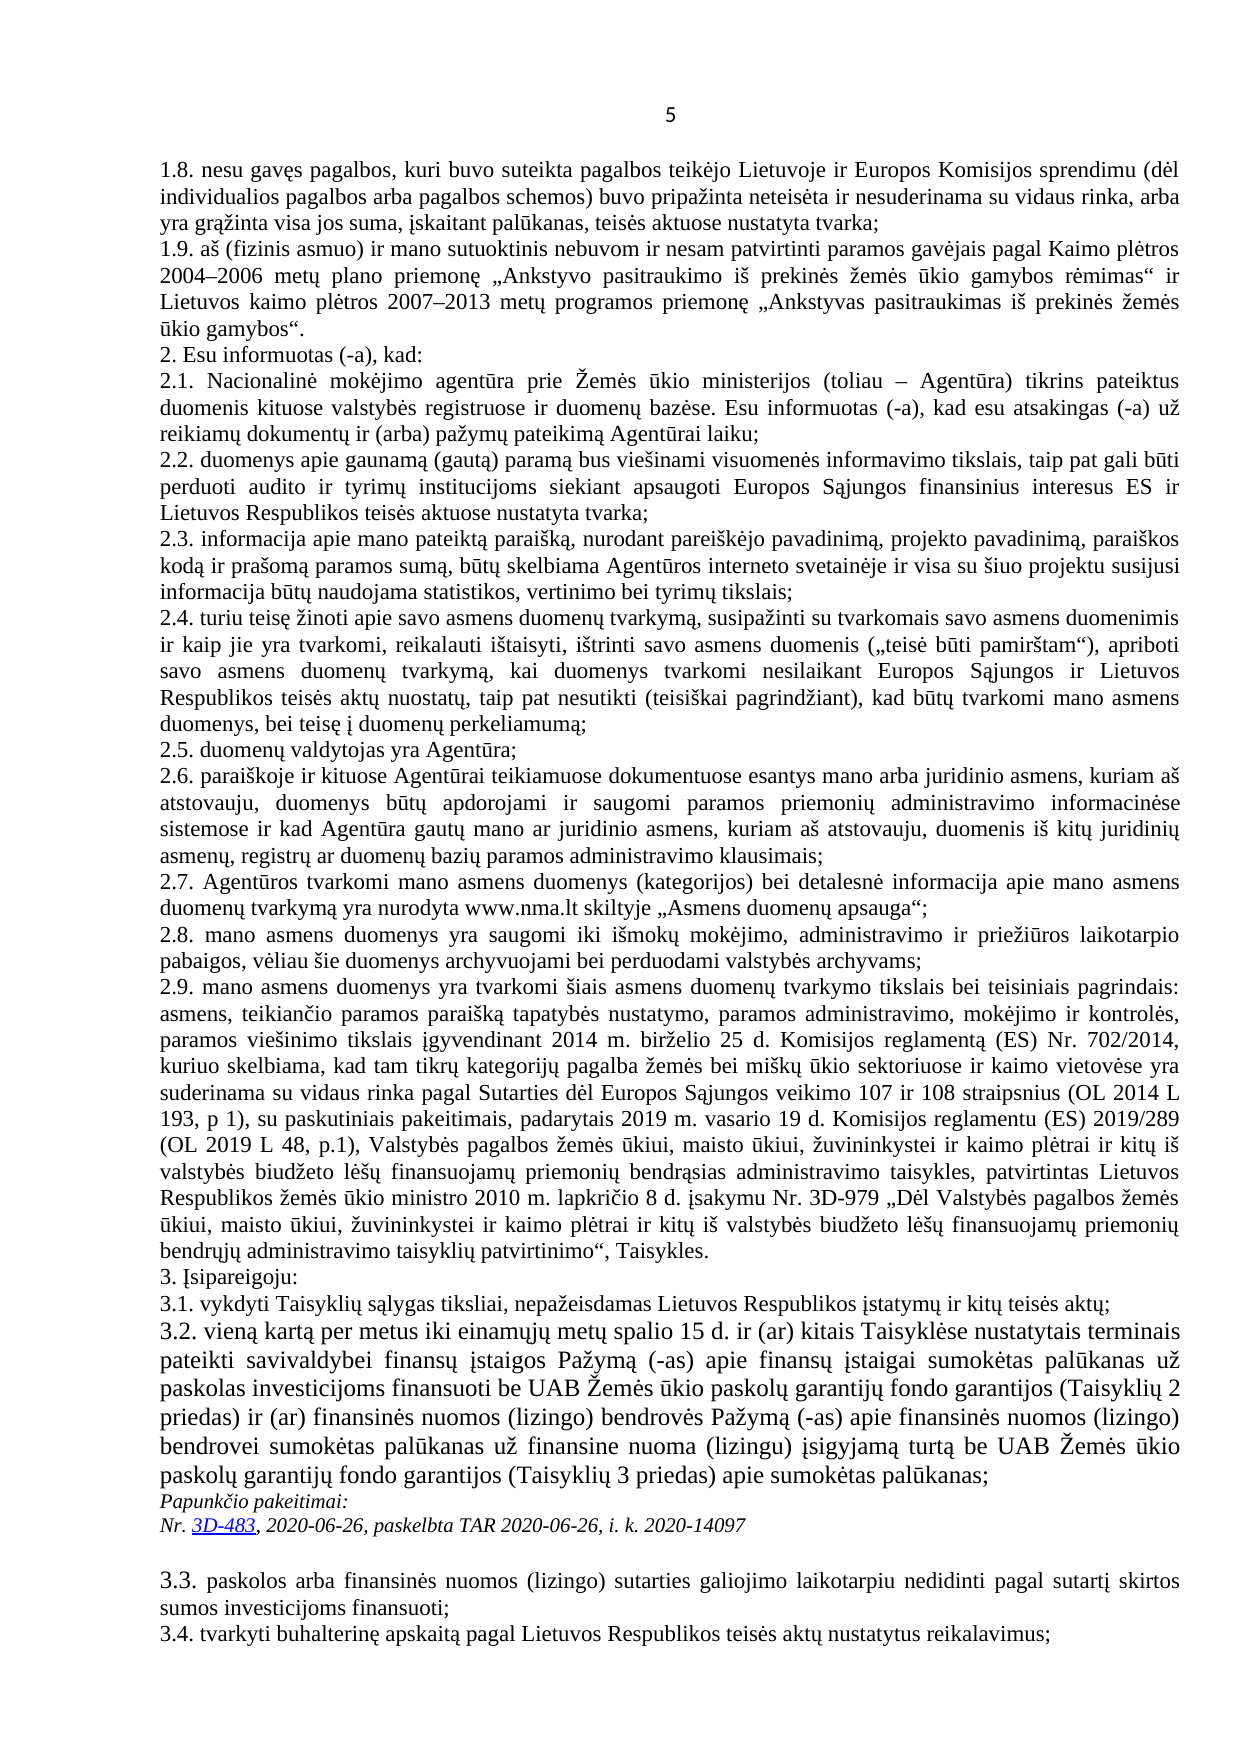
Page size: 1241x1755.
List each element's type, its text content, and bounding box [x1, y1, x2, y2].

text 1.8. nesu gavęs pagalbos, kuri buvo suteikta pagalbos teikėjo Lietuvoje ir Europos Komisijos sprendimu (dėl individualios pagalbos arba pagalbos schemos) buvo pripažinta neteisėta ir nesuderinama su vidaus rinka, arba yra grąžinta visa jos suma, įskaitant palūkanas, teisės aktuose nustatyta tvarka; [159, 156, 1181, 236]
text 3.4. tvarkyti buhalterinę apskaitą pagal Lietuvos Respublikos teisės aktų nustatytus reikalavimus; [159, 1621, 1181, 1647]
text 2.5. duomenų valdytojas yra Agentūra; [159, 736, 1181, 763]
text Papunkčio pakeitimai: [159, 1488, 1181, 1513]
text Nr. 3D-483, 2020-06-26, paskelbta TAR 2020-06-26, i. k. 2020-14097 [159, 1513, 1181, 1537]
text 3.3. paskolos arba finansinės nuomos (lizingo) sutarties galiojimo laikotarpiu nedidinti pagal sutartį skirtos sumos investicijoms finansuoti; [159, 1565, 1181, 1621]
text 2.3. informacija apie mano pateiktą paraišką, nurodant pareiškėjo pavadinimą, projekto pavadinimą, paraiškos kodą ir prašomą paramos sumą, būtų skelbiama Agentūros interneto svetainėje ir visa su šiuo projektu susijusi informacija būtų naudojama statistikos, vertinimo bei tyrimų tikslais; [159, 525, 1181, 604]
text 2.9. mano asmens duomenys yra tvarkomi šiais asmens duomenų tvarkymo tikslais bei teisiniais pagrindais: asmens, teikiančio paramos paraišką tapatybės nustatymo, paramos administravimo, mokėjimo ir kontrolės, paramos viešinimo tikslais įgyvendinant 2014 m. birželio 25 d. Komisijos reglamentą (ES) Nr. 702/2014, kuriuo skelbiama, kad tam tikrų kategorijų pagalba žemės bei miškų ūkio sektoriuose ir kaimo vietovėse yra suderinama su vidaus rinka pagal Sutarties dėl Europos Sąjungos veikimo 107 ir 108 straipsnius (OL 2014 L 193, p 1), su paskutiniais pakeitimais, padarytais 2019 m. vasario 19 d. Komisijos reglamentu (ES) 2019/289 (OL 2019 L 48, p.1), Valstybės pagalbos žemės ūkiui, maisto ūkiui, žuvininkystei ir kaimo plėtrai ir kitų iš valstybės biudžeto lėšų finansuojamų priemonių bendrąsias administravimo taisykles, patvirtintas Lietuvos Respublikos žemės ūkio ministro 2010 m. lapkričio 8 d. įsakymu Nr. 3D-979 „Dėl Valstybės pagalbos žemės ūkiui, maisto ūkiui, žuvininkystei ir kaimo plėtrai ir kitų iš valstybės biudžeto lėšų finansuojamų priemonių bendrųjų administravimo taisyklių patvirtinimo“, Taisykles. [159, 973, 1181, 1263]
text 2.8. mano asmens duomenys yra saugomi iki išmokų mokėjimo, administravimo ir priežiūros laikotarpio pabaigos, vėliau šie duomenys archyvuojami bei perduodami valstybės archyvams; [159, 921, 1181, 973]
text 2.2. duomenys apie gaunamą (gautą) paramą bus viešinami visuomenės informavimo tikslais, taip pat gali būti perduoti audito ir tyrimų institucijoms siekiant apsaugoti Europos Sąjungos finansinius interesus ES ir Lietuvos Respublikos teisės aktuose nustatyta tvarka; [159, 446, 1181, 525]
text 2.4. turiu teisę žinoti apie savo asmens duomenų tvarkymą, susipažinti su tvarkomais savo asmens duomenimis ir kaip jie yra tvarkomi, reikalauti ištaisyti, ištrinti savo asmens duomenis („teisė būti pamirštam“), apriboti savo asmens duomenų tvarkymą, kai duomenys tvarkomi nesilaikant Europos Sąjungos ir Lietuvos Respublikos teisės aktų nuostatų, taip pat nesutikti (teisiškai pagrindžiant), kad būtų tvarkomi mano asmens duomenys, bei teisę į duomenų perkeliamumą; [159, 604, 1181, 736]
text 3. Įsipareigoju: [159, 1263, 1181, 1290]
text 3.1. vykdyti Taisyklių sąlygas tiksliai, nepažeisdamas Lietuvos Respublikos įstatymų ir kitų teisės aktų; [159, 1290, 1181, 1316]
text 2. Esu informuotas (-a), kad: [159, 341, 1181, 367]
text 3.2. vieną kartą per metus iki einamųjų metų spalio 15 d. ir (ar) kitais Taisyklėse nustatytais terminais pateikti savivaldybei finansų įstaigos Pažymą (-as) apie finansų įstaigai sumokėtas palūkanas už paskolas investicijoms finansuoti be UAB Žemės ūkio paskolų garantijų fondo garantijos (Taisyklių 2 priedas) ir (ar) finansinės nuomos (lizingo) bendrovės Pažymą (-as) apie finansinės nuomos (lizingo) bendrovei sumokėtas palūkanas už finansine nuoma (lizingu) įsigyjamą turtą be UAB Žemės ūkio paskolų garantijų fondo garantijos (Taisyklių 3 priedas) apie sumokėtas palūkanas; [159, 1316, 1181, 1488]
text 2.7. Agentūros tvarkomi mano asmens duomenys (kategorijos) bei detalesnė informacija apie mano asmens duomenų tvarkymą yra nurodyta www.nma.lt skiltyje „Asmens duomenų apsauga“; [159, 868, 1181, 921]
text 1.9. aš (fizinis asmuo) ir mano sutuoktinis nebuvom ir nesam patvirtinti paramos gavėjais pagal Kaimo plėtros 2004–2006 metų plano priemonę „Ankstyvo pasitraukimo iš prekinės žemės ūkio gamybos rėmimas“ ir Lietuvos kaimo plėtros 2007–2013 metų programos priemonę „Ankstyvas pasitraukimas iš prekinės žemės ūkio gamybos“. [159, 236, 1181, 341]
text 2.6. paraiškoje ir kituose Agentūrai teikiamuose dokumentuose esantys mano arba juridinio asmens, kuriam aš atstovauju, duomenys būtų apdorojami ir saugomi paramos priemonių administravimo informacinėse sistemose ir kad Agentūra gautų mano ar juridinio asmens, kuriam aš atstovauju, duomenis iš kitų juridinių asmenų, registrų ar duomenų bazių paramos administravimo klausimais; [159, 763, 1181, 868]
text 2.1. Nacionalinė mokėjimo agentūra prie Žemės ūkio ministerijos (toliau – Agentūra) tikrins pateiktus duomenis kituose valstybės registruose ir duomenų bazėse. Esu informuotas (-a), kad esu atsakingas (-a) už reikiamų dokumentų ir (arba) pažymų pateikimą Agentūrai laiku; [159, 367, 1181, 446]
